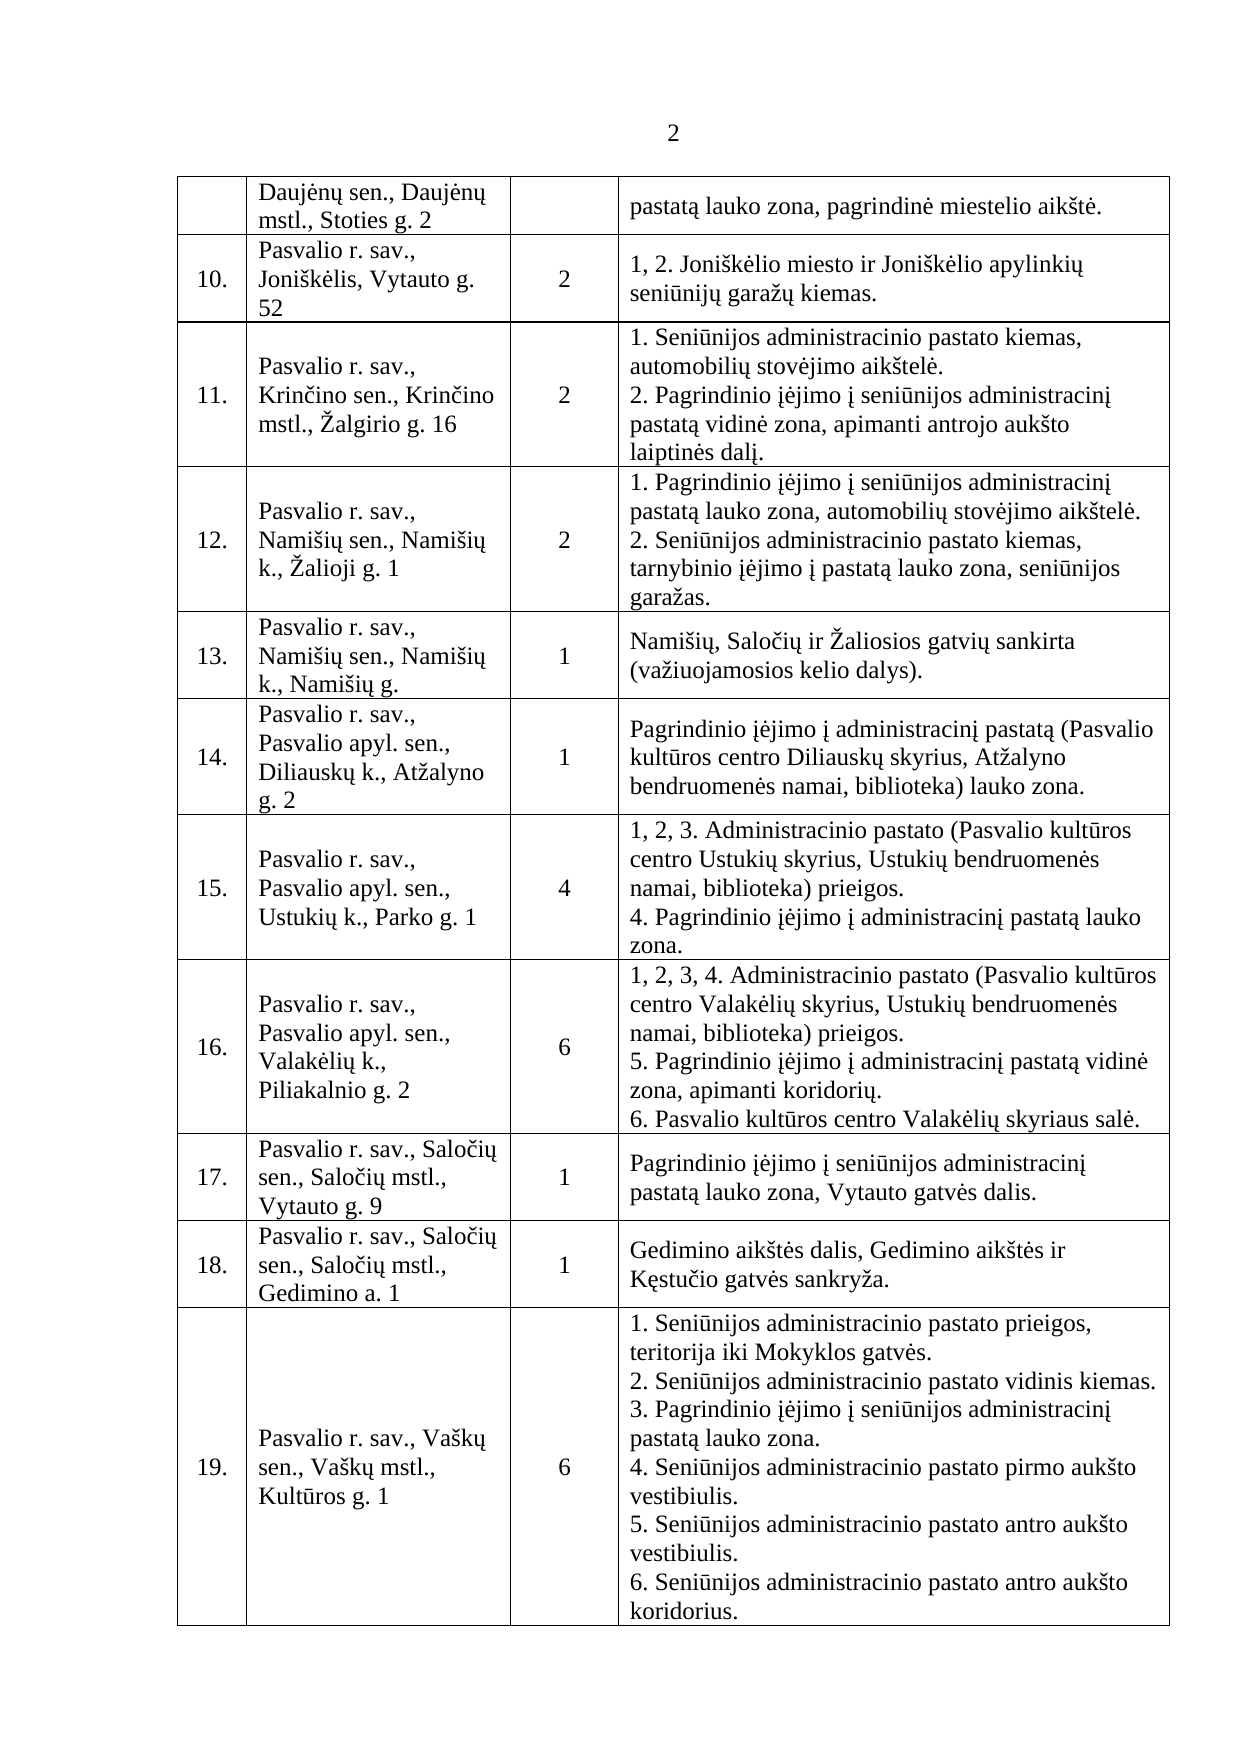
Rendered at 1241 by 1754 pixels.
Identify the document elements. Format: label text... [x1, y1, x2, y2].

table_cell 1. Seniūnijos administracinio pastato prieigos, teritorija iki Mokyklos gatvės. 2. Seniūnijos administracinio pastato vidinis kiemas. 3. Pagrindinio įėjimo į seniūnijos administracinį pastatą lauko zona. 4. Seniūnijos administracinio pastato pirmo aukšto vestibiulis. 5. Seniūnijos administracinio pastato antro aukšto vestibiulis. 6. Seniūnijos administracinio pastato antro aukšto koridorius. [619, 1308, 1169, 1624]
table_cell Gedimino aikštės dalis, Gedimino aikštės ir Kęstučio gatvės sankryža. [619, 1221, 1169, 1307]
table_cell [178, 177, 246, 234]
table_cell 6 [511, 1308, 618, 1624]
table_cell Pasvalio r. sav., Namišių sen., Namišių k., Žalioji g. 1 [247, 467, 510, 611]
table_cell pastatą lauko zona, pagrindinė miestelio aikštė. [619, 177, 1169, 234]
table_cell 1. Pagrindinio įėjimo į seniūnijos administracinį pastatą lauko zona, automobilių stovėjimo aikštelė. 2. Seniūnijos administracinio pastato kiemas, tarnybinio įėjimo į pastatą lauko zona, seniūnijos garažas. [619, 467, 1169, 611]
table_cell Pasvalio r. sav., Saločių sen., Saločių mstl., Gedimino a. 1 [247, 1221, 510, 1307]
table_cell 1, 2. Joniškėlio miesto ir Joniškėlio apylinkių seniūnijų garažų kiemas. [619, 235, 1169, 321]
table_cell 16. [178, 960, 246, 1133]
table_cell Namišių, Saločių ir Žaliosios gatvių sankirta (važiuojamosios kelio dalys). [619, 612, 1169, 698]
table_cell 4 [511, 815, 618, 959]
table_cell 1 [511, 612, 618, 698]
table_cell 15. [178, 815, 246, 959]
table_cell Pasvalio r. sav., Krinčino sen., Krinčino mstl., Žalgirio g. 16 [247, 323, 510, 466]
table_cell Pasvalio r. sav., Pasvalio apyl. sen., Valakėlių k., Piliakalnio g. 2 [247, 960, 510, 1133]
table_cell 1, 2, 3, 4. Administracinio pastato (Pasvalio kultūros centro Valakėlių skyrius, Ustukių bendruomenės namai, biblioteka) prieigos. 5. Pagrindinio įėjimo į administracinį pastatą vidinė zona, apimanti koridorių. 6. Pasvalio kultūros centro Valakėlių skyriaus salė. [619, 960, 1169, 1133]
table_cell 14. [178, 699, 246, 814]
table_cell 1 [511, 1221, 618, 1307]
table_cell Pasvalio r. sav., Joniškėlis, Vytauto g. 52 [247, 235, 510, 321]
table_cell 1. Seniūnijos administracinio pastato kiemas, automobilių stovėjimo aikštelė. 2. Pagrindinio įėjimo į seniūnijos administracinį pastatą vidinė zona, apimanti antrojo aukšto laiptinės dalį. [619, 323, 1169, 466]
table_cell 2 [511, 467, 618, 611]
table_cell Pagrindinio įėjimo į seniūnijos administracinį pastatą lauko zona, Vytauto gatvės dalis. [619, 1134, 1169, 1220]
table_cell 17. [178, 1134, 246, 1220]
table_cell 1, 2, 3. Administracinio pastato (Pasvalio kultūros centro Ustukių skyrius, Ustukių bendruomenės namai, biblioteka) prieigos. 4. Pagrindinio įėjimo į administracinį pastatą lauko zona. [619, 815, 1169, 959]
table_cell Pasvalio r. sav., Saločių sen., Saločių mstl., Vytauto g. 9 [247, 1134, 510, 1220]
table_cell 1 [511, 699, 618, 814]
table_cell Pasvalio r. sav., Pasvalio apyl. sen., Diliauskų k., Atžalyno g. 2 [247, 699, 510, 814]
table_cell Pasvalio r. sav., Pasvalio apyl. sen., Ustukių k., Parko g. 1 [247, 815, 510, 959]
table_cell 10. [178, 235, 246, 321]
table_cell 18. [178, 1221, 246, 1307]
table_cell Pasvalio r. sav., Namišių sen., Namišių k., Namišių g. [247, 612, 510, 698]
table_cell [511, 177, 618, 234]
table_cell Pasvalio r. sav., Vaškų sen., Vaškų mstl., Kultūros g. 1 [247, 1308, 510, 1624]
table_cell 1 [511, 1134, 618, 1220]
table_cell 13. [178, 612, 246, 698]
table_cell 12. [178, 467, 246, 611]
table_cell Daujėnų sen., Daujėnų mstl., Stoties g. 2 [247, 177, 510, 234]
table_cell 6 [511, 960, 618, 1133]
table_cell 2 [511, 235, 618, 321]
table_cell 11. [178, 323, 246, 466]
table_cell Pagrindinio įėjimo į administracinį pastatą (Pasvalio kultūros centro Diliauskų skyrius, Atžalyno bendruomenės namai, biblioteka) lauko zona. [619, 699, 1169, 814]
table_cell 19. [178, 1308, 246, 1624]
table_cell 2 [511, 323, 618, 466]
